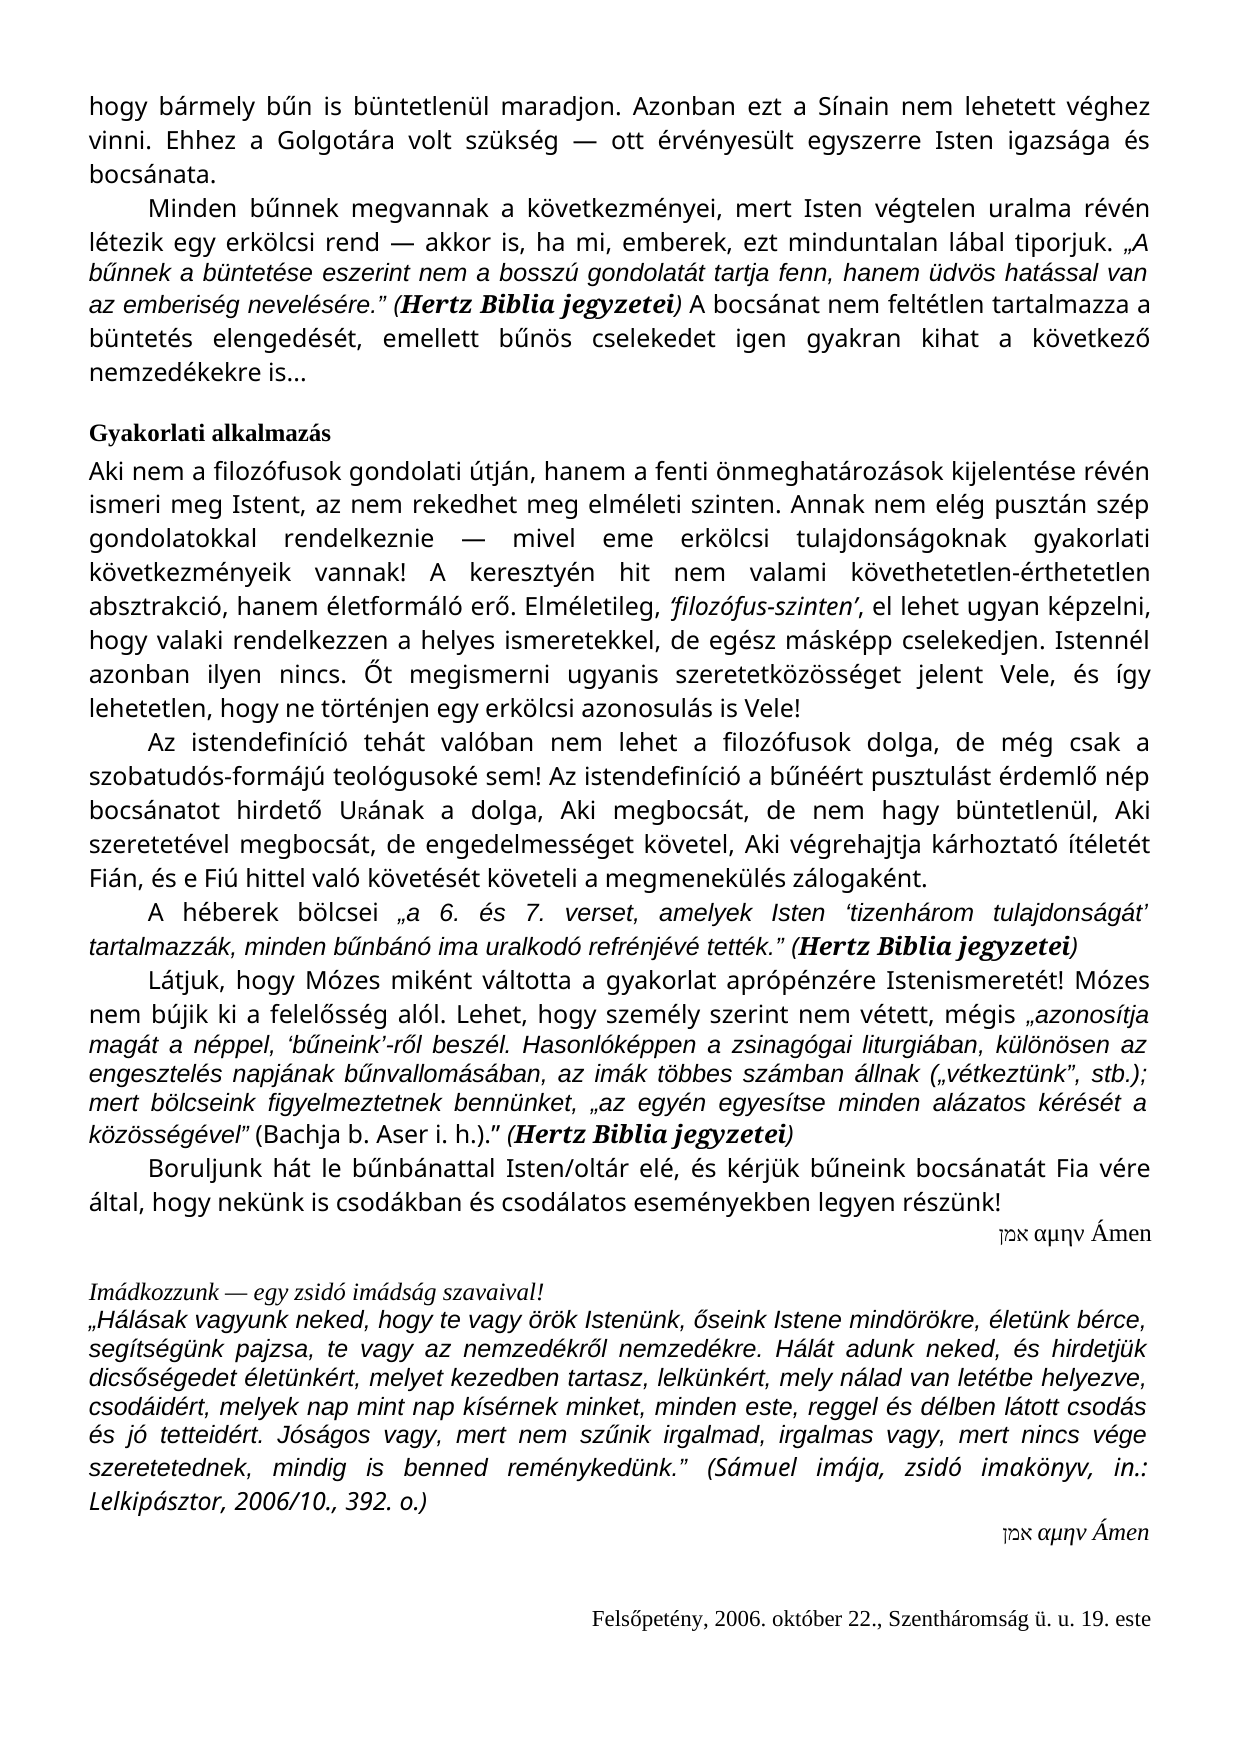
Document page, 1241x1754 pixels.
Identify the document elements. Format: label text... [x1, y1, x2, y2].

subtitle Gyakorlati alkalmazás [88, 418, 1152, 447]
text A héberek bölcsei „a 6. és 7. verset, amelyek Isten ‘tizenhárom tulajdonságát’ tartalmazzák, minden bűnbánó ima uralkodó refrénjévé tették.” (Hertz Biblia jegyzetei) [88, 894, 1152, 962]
text Minden bűnnek megvannak a következményei, mert Isten végtelen uralma révén létezik egy erkölcsi rend — akkor is, ha mi, emberek, ezt minduntalan lábal tiporjuk. „A bűnnek a büntetése eszerint nem a bosszú gondolatát tartja fenn, hanem üdvös hatással van az emberiség nevelésére.” (Hertz Biblia jegyzetei) A bocsánat nem feltétlen tartalmazza a büntetés elengedését, emellett bűnös cselekedet igen gyakran kihat a következő nemzedékekre is... [88, 190, 1152, 389]
text Aki nem a filozófusok gondolati útján, hanem a fenti önmeghatározások kijelentése révén ismeri meg Istent, az nem rekedhet meg elméleti szinten. Annak nem elég pusztán szép gondolatokkal rendelkeznie — mivel eme erkölcsi tulajdonságoknak gyakorlati következményeik vannak! A keresztyén hit nem valami követhetetlen-érthetetlen absztrakció, hanem életformáló erő. Elméletileg, ‘filozófus-szinten’, el lehet ugyan képzelni, hogy valaki rendelkezzen a helyes ismeretekkel, de egész másképp cselekedjen. Istennél azonban ilyen nincs. Őt megismerni ugyanis szeretetközösséget jelent Vele, és így lehetetlen, hogy ne történjen egy erkölcsi azonosulás is Vele! [88, 453, 1152, 725]
text Imádkozzunk — egy zsidó imádság szavaival! [88, 1277, 1152, 1306]
text Felsőpetény, 2006. október 22., Szentháromság ü. u. 19. este [88, 1605, 1152, 1632]
text hogy bármely bűn is büntetlenül maradjon. Azonban ezt a Sínain nem lehetett véghez vinni. Ehhez a Golgotára volt szükség — ott érvényesült egyszerre Isten igazsága és bocsánata. [88, 88, 1152, 190]
text Az istendefiníció tehát valóban nem lehet a filozófusok dolga, de még csak a szobatudós-formájú teológusoké sem! Az istendefiníció a bűnéért pusztulást érdemlő nép bocsánatot hirdető Urának a dolga, Aki megbocsát, de nem hagy büntetlenül, Aki szeretetével megbocsát, de engedelmességet követel, Aki végrehajtja kárhoztató ítéletét Fián, és e Fiú hittel való követését követeli a megmenekülés zálogaként. [88, 725, 1152, 894]
text אמן αμην Ámen [88, 1218, 1152, 1247]
text „Hálásak vagyunk neked, hogy te vagy örök Istenünk, őseink Istene mindörökre, életünk bérce, segítségünk pajzsa, te vagy az nemzedékről nemzedékre. Hálát adunk neked, és hirdetjük dicsőségedet életünkért, melyet kezedben tartasz, lelkünkért, mely nálad van letétbe helyezve, csodáidért, melyek nap mint nap kísérnek minket, minden este, reggel és délben látott csodás és jó tetteidért. Jóságos vagy, mert nem szűnik irgalmad, irgalmas vagy, mert nincs vége szeretetednek, mindig is benned reménykedünk.” (Sámuel imája, zsidó imakönyv, in.: Lelkipásztor, 2006/10., 392. o.) [88, 1306, 1152, 1517]
text Látjuk, hogy Mózes miként váltotta a gyakorlat aprópénzére Istenismeretét! Mózes nem bújik ki a felelősség alól. Lehet, hogy személy szerint nem vétett, mégis „azonosítja magát a néppel, ‘bűneink’-ről beszél. Hasonlóképpen a zsinagógai liturgiában, különösen az engesztelés napjának bűnvallomásában, az imák többes számban állnak („vétkeztünk”, stb.); mert bölcseink figyelmeztetnek bennünket, „az egyén egyesítse minden alázatos kérését a közösségével” (Bachja b. Aser i. h.).” (Hertz Biblia jegyzetei) [88, 962, 1152, 1151]
text אמן αμην Ámen [88, 1517, 1152, 1546]
text Boruljunk hát le bűnbánattal Isten/oltár elé, és kérjük bűneink bocsánatát Fia vére által, hogy nekünk is csodákban és csodálatos eseményekben legyen részünk! [88, 1151, 1152, 1218]
